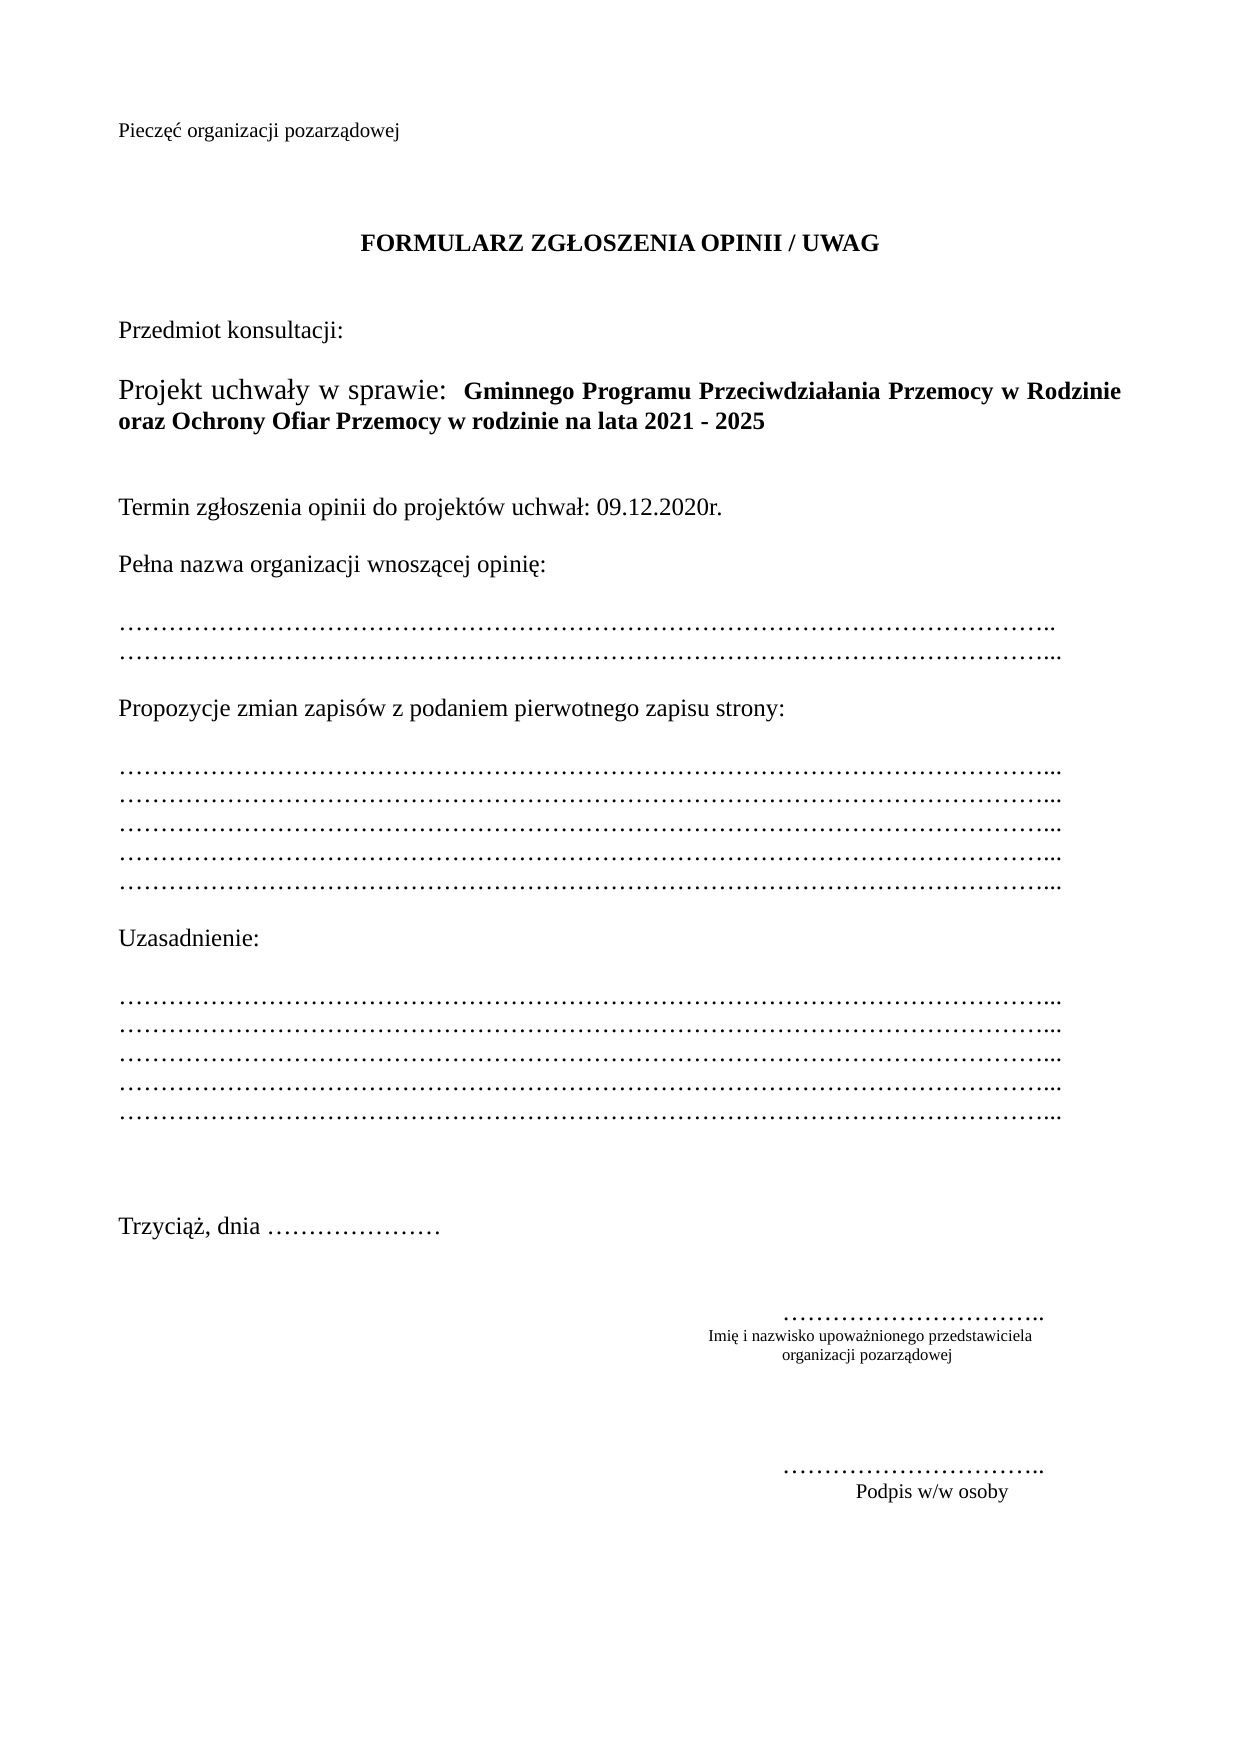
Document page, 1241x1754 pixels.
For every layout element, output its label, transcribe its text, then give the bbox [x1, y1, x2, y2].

text ………………………………………………………………………………………………….. [118, 607, 1122, 636]
text ………………………….. [708, 1450, 1122, 1479]
text Propozycje zmian zapisów z podaniem pierwotnego zapisu strony: [118, 693, 1122, 722]
text FORMULARZ ZGŁOSZENIA OPINII / UWAG [118, 228, 1122, 257]
text …………………………………………………………………………………………………... [118, 837, 1122, 866]
text …………………………………………………………………………………………………... [118, 779, 1122, 808]
text organizacji pozarządowej [708, 1345, 1122, 1364]
text Pieczęć organizacji pozarządowej [118, 118, 1122, 142]
text Projekt uchwały w sprawie: Gminnego Programu Przeciwdziałania Przemocy w Rodzinie oraz Ochrony Ofiar Przemocy w rodzinie na lata 2021 - 2025 [118, 372, 1122, 434]
text ………………………….. [708, 1297, 1122, 1326]
text …………………………………………………………………………………………………... [118, 866, 1122, 894]
text Przedmiot konsultacji: [118, 315, 1122, 343]
text …………………………………………………………………………………………………... [118, 1009, 1122, 1038]
text …………………………………………………………………………………………………... [118, 808, 1122, 837]
text Podpis w/w osoby [782, 1479, 1122, 1503]
text …………………………………………………………………………………………………... [118, 1096, 1122, 1124]
text Uzasadnienie: [118, 923, 1122, 952]
text Termin zgłoszenia opinii do projektów uchwał: 09.12.2020r. [118, 492, 1122, 521]
text …………………………………………………………………………………………………... [118, 751, 1122, 779]
text Imię i nazwisko upoważnionego przedstawiciela [708, 1326, 1122, 1345]
text Trzyciąż, dnia ………………… [118, 1211, 1122, 1239]
text …………………………………………………………………………………………………... [118, 981, 1122, 1009]
text Pełna nazwa organizacji wnoszącej opinię: [118, 549, 1122, 578]
text …………………………………………………………………………………………………... [118, 1038, 1122, 1067]
text …………………………………………………………………………………………………... [118, 1067, 1122, 1096]
text …………………………………………………………………………………………………... [118, 636, 1122, 664]
